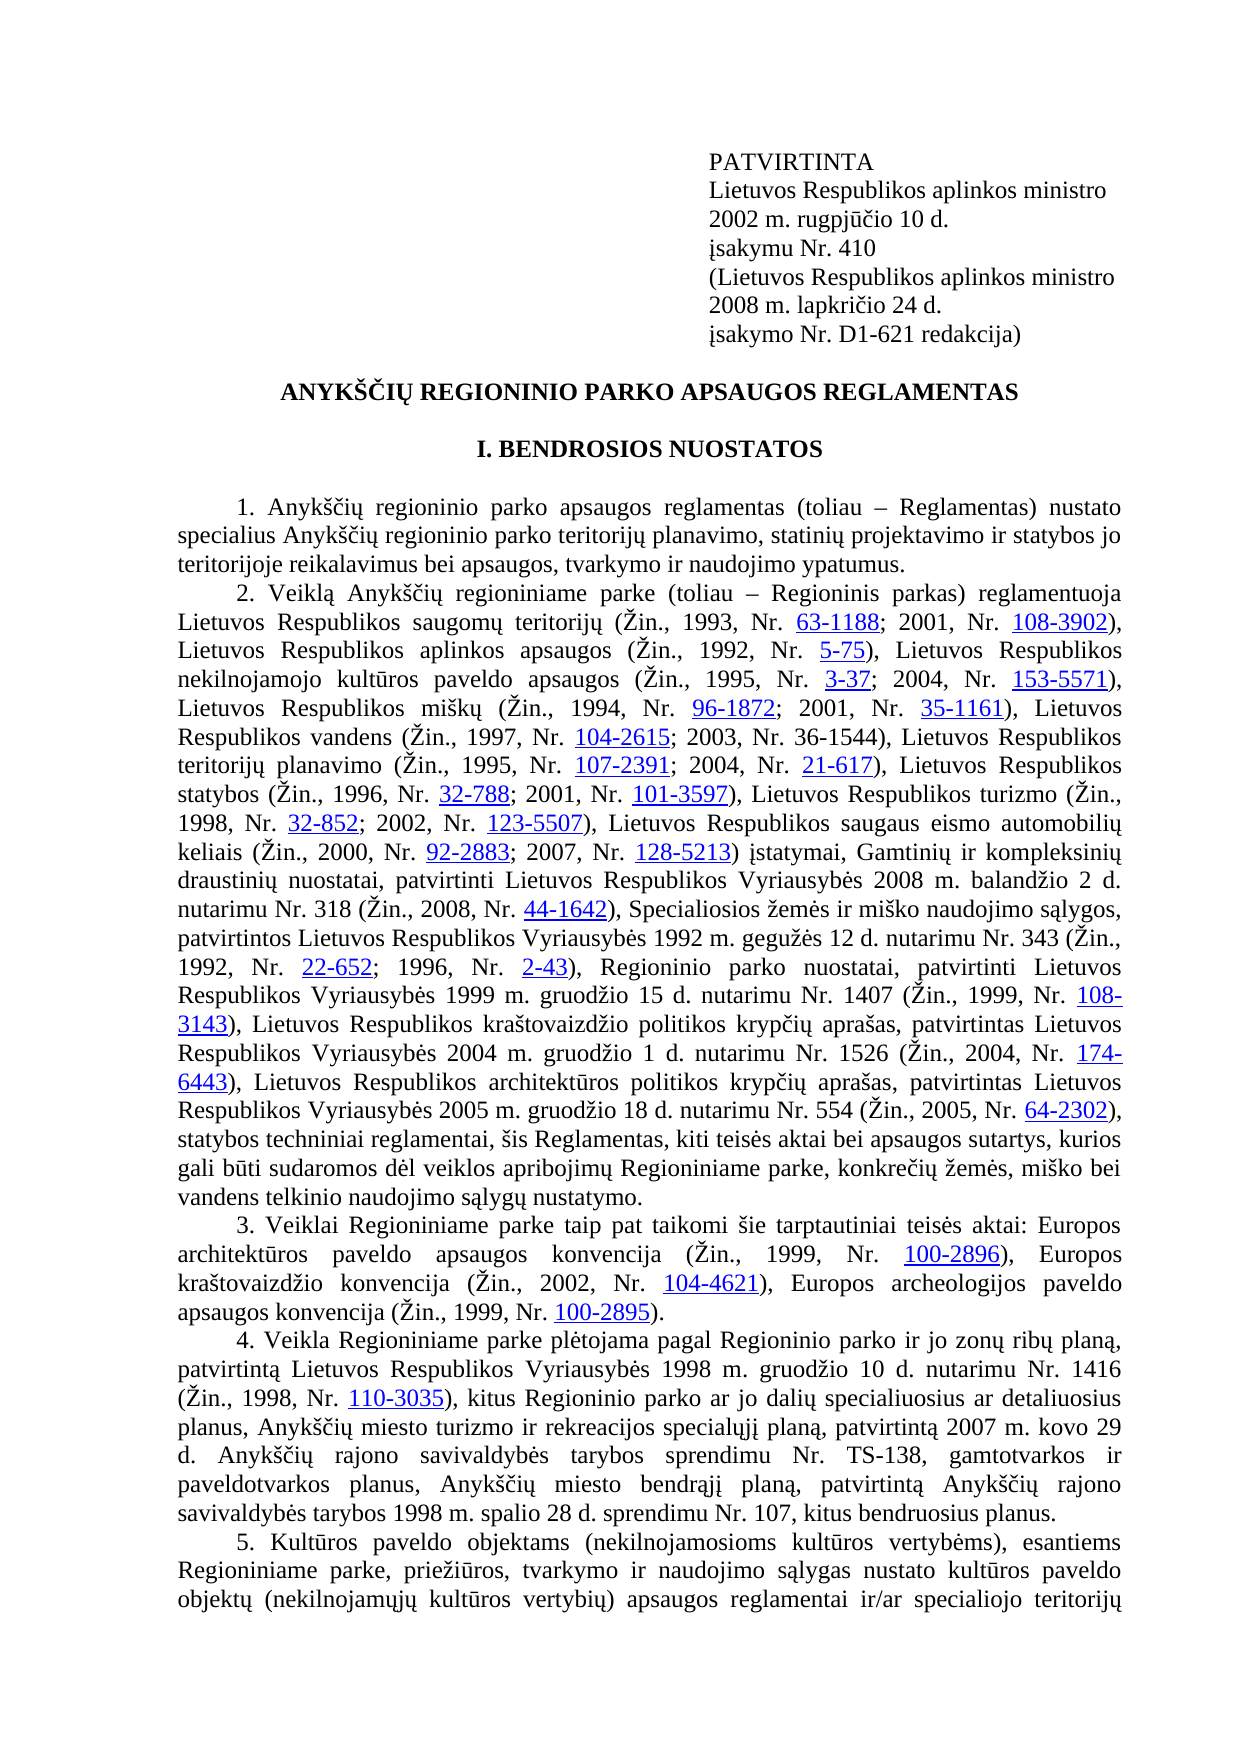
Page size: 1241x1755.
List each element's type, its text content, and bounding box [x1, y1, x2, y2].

text 5. Kultūros paveldo objektams (nekilnojamosioms kultūros vertybėms), esantiems Regioniniame parke, priežiūros, tvarkymo ir naudojimo sąlygas nustato kultūros paveldo objektų (nekilnojamųjų kultūros vertybių) apsaugos reglamentai ir/ar specialiojo teritorijų [177, 1527, 1122, 1613]
text įsakymu Nr. 410 [177, 233, 1122, 262]
text 1. Anykščių regioninio parko apsaugos reglamentas (toliau – Reglamentas) nustato specialius Anykščių regioninio parko teritorijų planavimo, statinių projektavimo ir statybos jo teritorijoje reikalavimus bei apsaugos, tvarkymo ir naudojimo ypatumus. [177, 492, 1122, 578]
text 2002 m. rugpjūčio 10 d. [177, 204, 1122, 233]
text PATVIRTINTA [177, 147, 1122, 176]
text ANYKŠČIŲ REGIONINIO PARKO APSAUGOS REGLAMENTAS [177, 377, 1122, 406]
text I. BENDROSIOS NUOSTATOS [177, 434, 1122, 463]
text 3. Veiklai Regioniniame parke taip pat taikomi šie tarptautiniai teisės aktai: Europos architektūros paveldo apsaugos konvencija (Žin., 1999, Nr. 100-2896), Europos kraštovaizdžio konvencija (Žin., 2002, Nr. 104-4621), Europos archeologijos paveldo apsaugos konvencija (Žin., 1999, Nr. 100-2895). [177, 1211, 1122, 1326]
text 2008 m. lapkričio 24 d. [177, 291, 1122, 319]
text įsakymo Nr. D1-621 redakcija) [177, 319, 1122, 348]
text 2. Veiklą Anykščių regioniniame parke (toliau – Regioninis parkas) reglamentuoja Lietuvos Respublikos saugomų teritorijų (Žin., 1993, Nr. 63-1188; 2001, Nr. 108-3902), Lietuvos Respublikos aplinkos apsaugos (Žin., 1992, Nr. 5-75), Lietuvos Respublikos nekilnojamojo kultūros paveldo apsaugos (Žin., 1995, Nr. 3-37; 2004, Nr. 153-5571), Lietuvos Respublikos miškų (Žin., 1994, Nr. 96-1872; 2001, Nr. 35-1161), Lietuvos Respublikos vandens (Žin., 1997, Nr. 104-2615; 2003, Nr. 36-1544), Lietuvos Respublikos teritorijų planavimo (Žin., 1995, Nr. 107-2391; 2004, Nr. 21-617), Lietuvos Respublikos statybos (Žin., 1996, Nr. 32-788; 2001, Nr. 101-3597), Lietuvos Respublikos turizmo (Žin., 1998, Nr. 32-852; 2002, Nr. 123-5507), Lietuvos Respublikos saugaus eismo automobilių keliais (Žin., 2000, Nr. 92-2883; 2007, Nr. 128-5213) įstatymai, Gamtinių ir kompleksinių draustinių nuostatai, patvirtinti Lietuvos Respublikos Vyriausybės 2008 m. balandžio 2 d. nutarimu Nr. 318 (Žin., 2008, Nr. 44-1642), Specialiosios žemės ir miško naudojimo sąlygos, patvirtintos Lietuvos Respublikos Vyriausybės 1992 m. gegužės 12 d. nutarimu Nr. 343 (Žin., 1992, Nr. 22-652; 1996, Nr. 2-43), Regioninio parko nuostatai, patvirtinti Lietuvos Respublikos Vyriausybės 1999 m. gruodžio 15 d. nutarimu Nr. 1407 (Žin., 1999, Nr. 108-3143), Lietuvos Respublikos kraštovaizdžio politikos krypčių aprašas, patvirtintas Lietuvos Respublikos Vyriausybės 2004 m. gruodžio 1 d. nutarimu Nr. 1526 (Žin., 2004, Nr. 174-6443), Lietuvos Respublikos architektūros politikos krypčių aprašas, patvirtintas Lietuvos Respublikos Vyriausybės 2005 m. gruodžio 18 d. nutarimu Nr. 554 (Žin., 2005, Nr. 64-2302), statybos techniniai reglamentai, šis Reglamentas, kiti teisės aktai bei apsaugos sutartys, kurios gali būti sudaromos dėl veiklos apribojimų Regioniniame parke, konkrečių žemės, miško bei vandens telkinio naudojimo sąlygų nustatymo. [177, 578, 1122, 1211]
text Lietuvos Respublikos aplinkos ministro [177, 176, 1122, 204]
text (Lietuvos Respublikos aplinkos ministro [177, 262, 1122, 291]
text 4. Veikla Regioniniame parke plėtojama pagal Regioninio parko ir jo zonų ribų planą, patvirtintą Lietuvos Respublikos Vyriausybės 1998 m. gruodžio 10 d. nutarimu Nr. 1416 (Žin., 1998, Nr. 110-3035), kitus Regioninio parko ar jo dalių specialiuosius ar detaliuosius planus, Anykščių miesto turizmo ir rekreacijos specialųjį planą, patvirtintą 2007 m. kovo 29 d. Anykščių rajono savivaldybės tarybos sprendimu Nr. TS-138, gamtotvarkos ir paveldotvarkos planus, Anykščių miesto bendrąjį planą, patvirtintą Anykščių rajono savivaldybės tarybos 1998 m. spalio 28 d. sprendimu Nr. 107, kitus bendruosius planus. [177, 1326, 1122, 1527]
